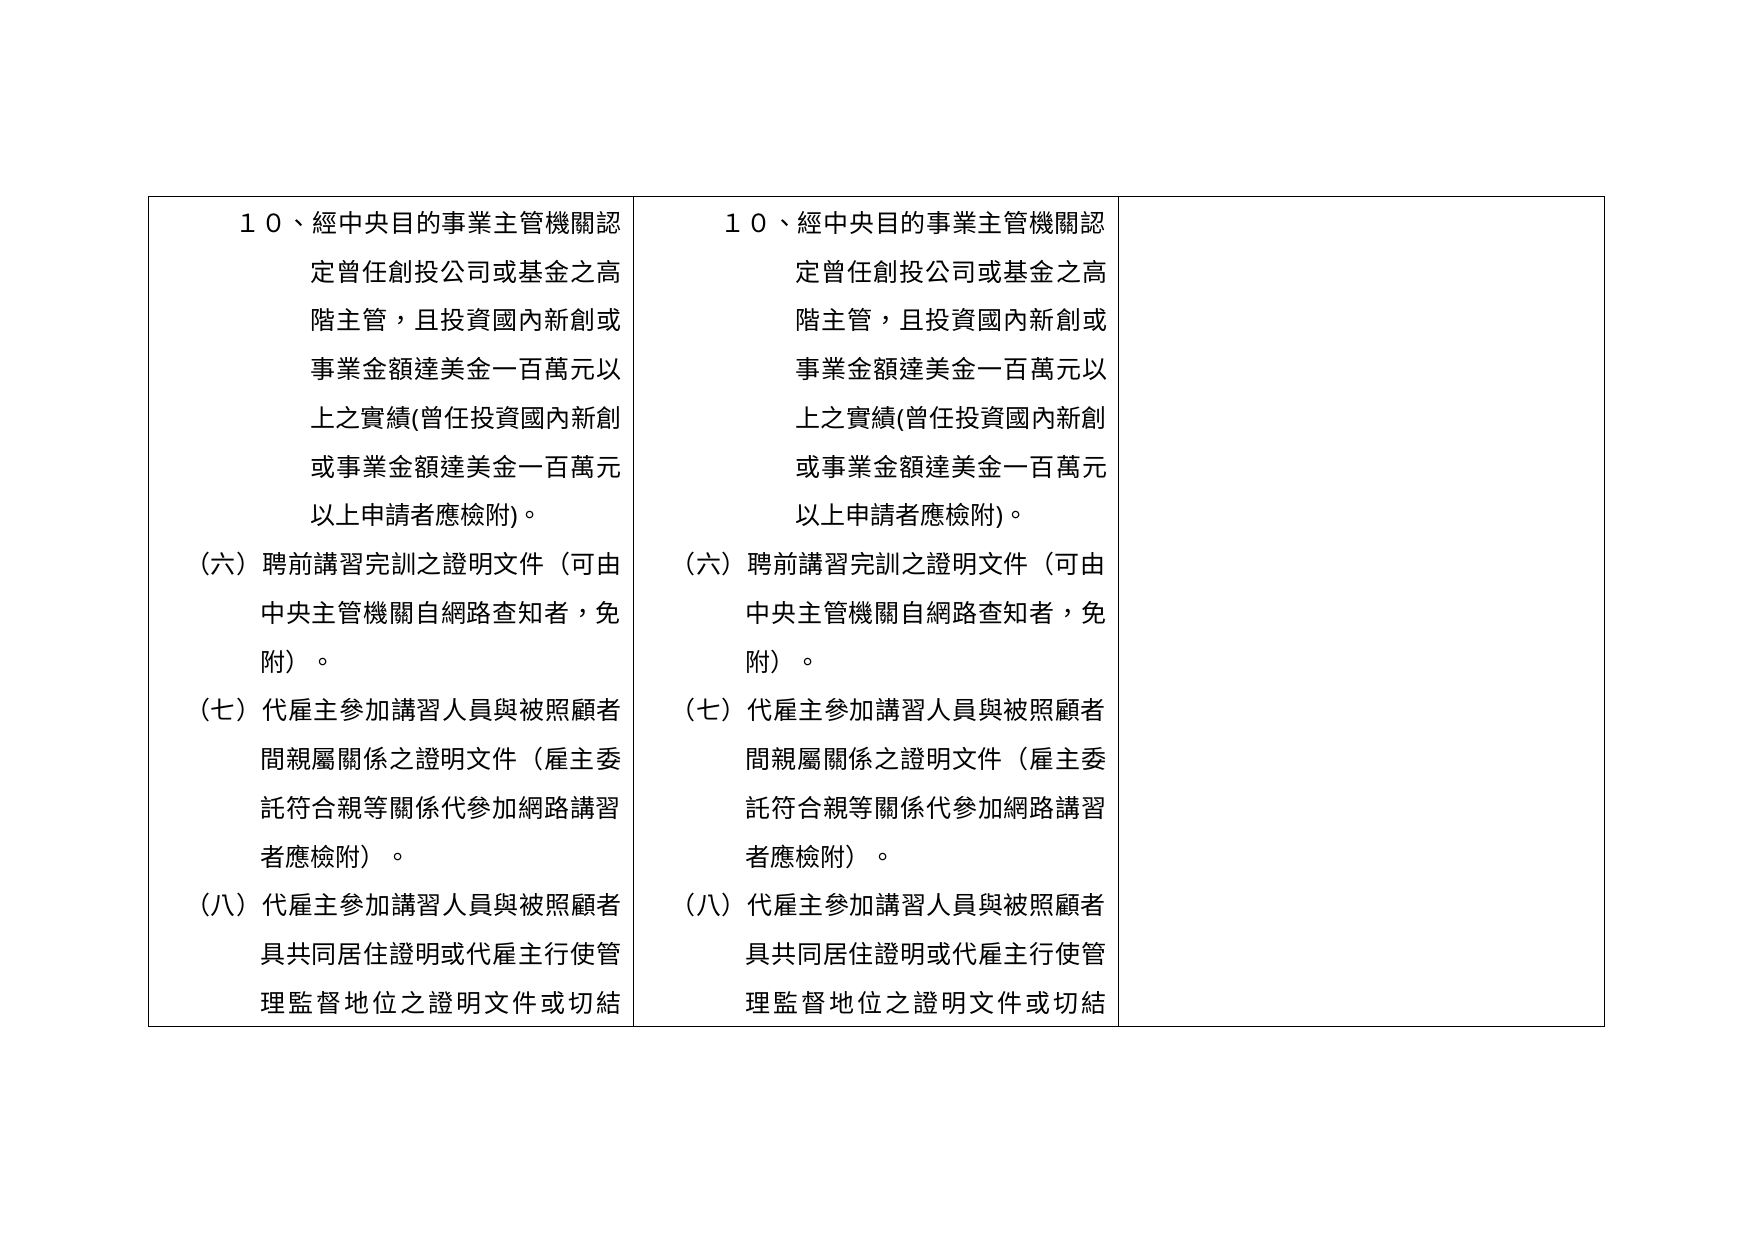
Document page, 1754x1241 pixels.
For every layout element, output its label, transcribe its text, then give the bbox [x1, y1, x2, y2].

table_cell １０、經中央目的事業主管機關認定曾任創投公司或基金之高階主管，且投資國內新創或事業金額達美金一百萬元以上之實績(曾任投資國內新創或事業金額達美金一百萬元以上申請者應檢附)。 （六）聘前講習完訓之證明文件（可由中央主管機關自網路查知者，免附）。 （七）代雇主參加講習人員與被照顧者間親屬關係之證明文件（雇主委託符合親等關係代參加網路講習者應檢附）。 （八）代雇主參加講習人員與被照顧者具共同居住證明或代雇主行使管理監督地位之證明文件或切結 [149, 197, 633, 1026]
table_cell [1119, 197, 1604, 1026]
table_cell １０、經中央目的事業主管機關認定曾任創投公司或基金之高階主管，且投資國內新創或事業金額達美金一百萬元以上之實績(曾任投資國內新創或事業金額達美金一百萬元以上申請者應檢附)。 （六）聘前講習完訓之證明文件（可由中央主管機關自網路查知者，免附）。 （七）代雇主參加講習人員與被照顧者間親屬關係之證明文件（雇主委託符合親等關係代參加網路講習者應檢附）。 （八）代雇主參加講習人員與被照顧者具共同居住證明或代雇主行使管理監督地位之證明文件或切結 [634, 197, 1118, 1026]
